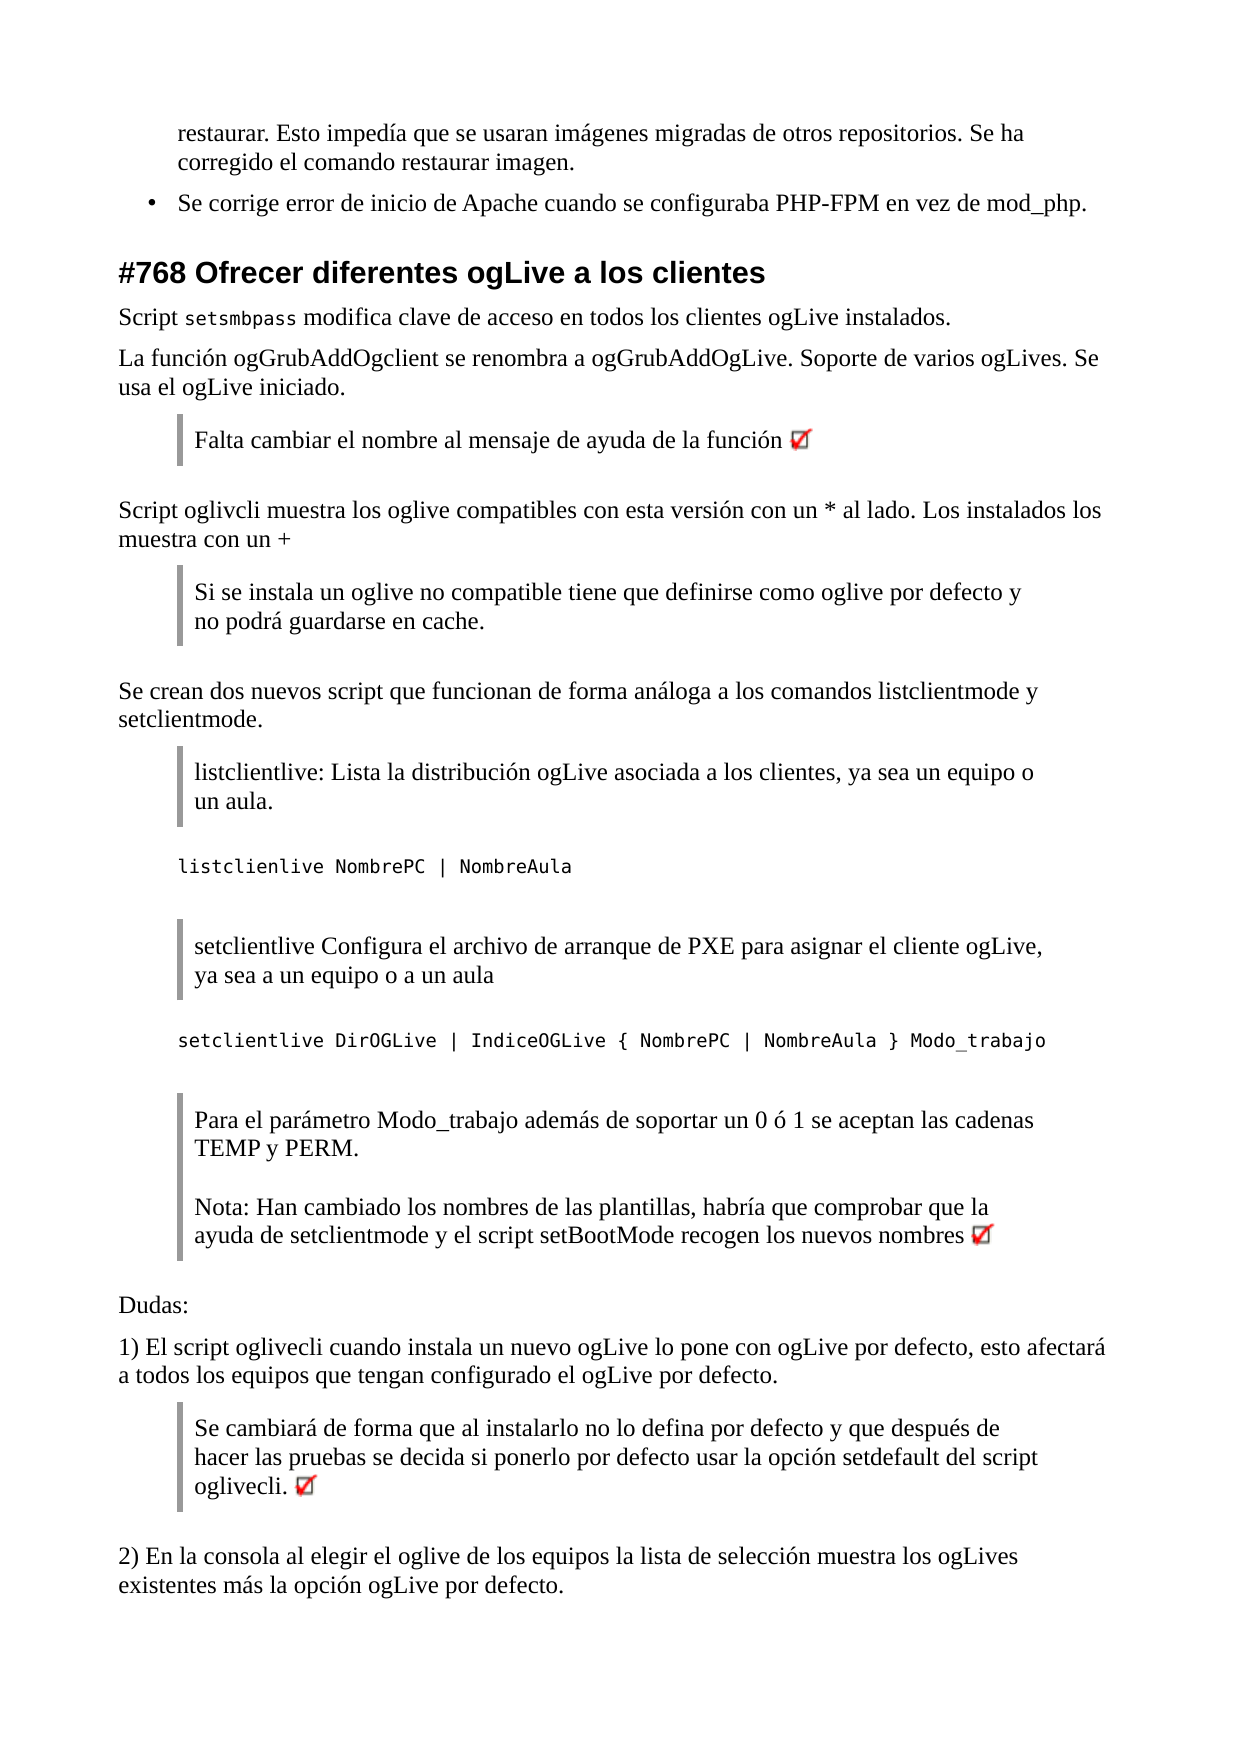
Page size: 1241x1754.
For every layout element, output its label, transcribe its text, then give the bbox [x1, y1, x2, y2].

text La función ogGrubAddOgclient se renombra a ogGrubAddOgLive. Soporte de varios ogLives. Se usa el ogLive iniciado. [118, 343, 1122, 401]
text Si se instala un oglive no compatible tiene que definirse como oglive por defecto y no podrá guardarse en cache. [183, 565, 1063, 646]
text Se cambiará de forma que al instalarlo no lo defina por defecto y que después de hacer las pruebas se decida si ponerlo por defecto usar la opción setdefault del script oglivecli. [183, 1402, 1063, 1512]
text Para el parámetro Modo_trabajo además de soportar un 0 ó 1 se aceptan las cadenas TEMP y PERM. [183, 1093, 1063, 1162]
text Falta cambiar el nombre al mensaje de ayuda de la función [177, 413, 1063, 466]
text Script oglivcli muestra los oglive compatibles con esta versión con un * al lado. Los instalados los muestra con un + [118, 495, 1122, 553]
list restaurar. Esto impedía que se usaran imágenes migradas de otros repositorios. Se ha corregido el comando restaurar imagen. [148, 118, 1122, 176]
text 2) En la consola al elegir el oglive de los equipos la lista de selección muestra los ogLives existentes más la opción ogLive por defecto. [118, 1541, 1122, 1598]
text setclientlive Configura el archivo de arranque de PXE para asignar el cliente ogLive, ya sea a un equipo o a un aula [183, 919, 1063, 1000]
text Dudas: [118, 1291, 1122, 1319]
text 1) El script oglivecli cuando instala un nuevo ogLive lo pone con ogLive por defecto, esto afectará a todos los equipos que tengan configurado el ogLive por defecto. [118, 1332, 1122, 1389]
text Script setsmbpass modifica clave de acceso en todos los clientes ogLive instalados. [118, 302, 1122, 331]
text Se crean dos nuevos script que funcionan de forma análoga a los comandos listclientmode y setclientmode. [118, 676, 1122, 733]
text setclientlive DirOGLive | IndiceOGLive { NombrePC | NombreAula } Modo_trabajo [177, 1030, 1063, 1052]
text listclienlive NombrePC | NombreAula [177, 856, 1063, 878]
subtitle #768 Ofrecer diferentes ogLive a los clientes [118, 254, 1122, 290]
list Se corrige error de inicio de Apache cuando se configuraba PHP-FPM en vez de mod_php. [148, 188, 1122, 217]
text listclientlive: Lista la distribución ogLive asociada a los clientes, ya sea un equipo o un aula. [183, 746, 1063, 827]
text Nota: Han cambiado los nombres de las plantillas, habría que comprobar que la ayuda de setclientmode y el script setBootMode recogen los nuevos nombres [183, 1180, 1063, 1261]
